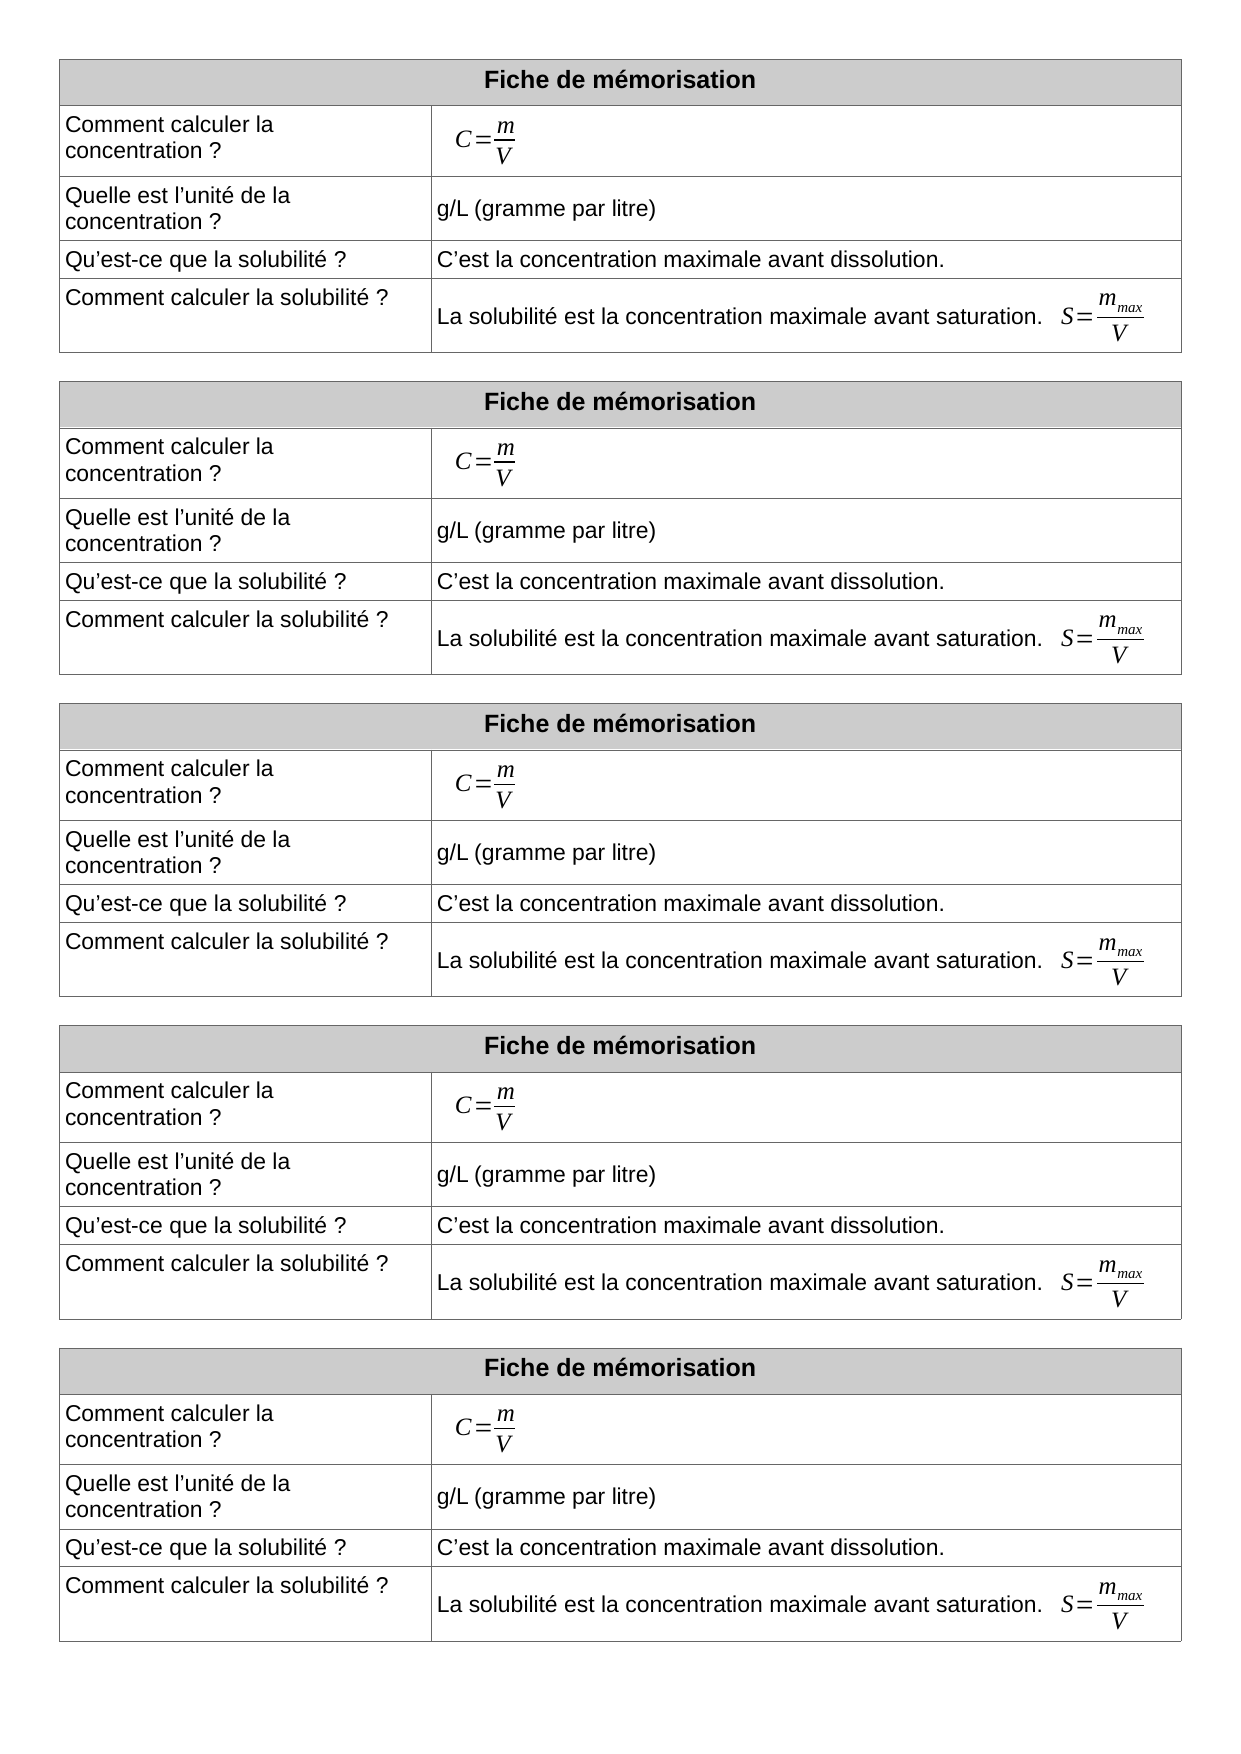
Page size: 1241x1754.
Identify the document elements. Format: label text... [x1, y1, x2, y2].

table_cell Comment calculer la solubilité ? [60, 279, 431, 352]
table_cell La solubilité est la concentration maximale avant saturation. [432, 279, 1181, 352]
table_cell Qu’est-ce que la solubilité ? [60, 885, 431, 922]
table_cell [432, 1395, 1181, 1464]
table_cell Qu’est-ce que la solubilité ? [60, 1207, 431, 1244]
table_cell Comment calculer la solubilité ? [60, 601, 431, 674]
table_cell C’est la concentration maximale avant dissolution. [432, 885, 1181, 922]
table_cell Comment calculer la solubilité ? [60, 1567, 431, 1641]
table_cell [432, 1073, 1181, 1142]
table_cell g/L (gramme par litre) [432, 1465, 1181, 1528]
table_cell La solubilité est la concentration maximale avant saturation. [432, 923, 1181, 996]
table_cell Quelle est l’unité de la concentration ? [60, 1143, 431, 1206]
table_header Fiche de mémorisation [60, 1026, 1181, 1072]
table_header Fiche de mémorisation [60, 1349, 1181, 1394]
table_cell C’est la concentration maximale avant dissolution. [432, 1207, 1181, 1244]
table_cell Comment calculer la solubilité ? [60, 1245, 431, 1318]
table_cell Comment calculer la solubilité ? [60, 923, 431, 996]
table_cell C’est la concentration maximale avant dissolution. [432, 241, 1181, 278]
table_cell g/L (gramme par litre) [432, 1143, 1181, 1206]
table_cell [432, 751, 1181, 820]
table_cell La solubilité est la concentration maximale avant saturation. [432, 601, 1181, 674]
table_cell Comment calculer la concentration ? [60, 751, 431, 820]
table_header Fiche de mémorisation [60, 60, 1181, 105]
table_cell Quelle est l’unité de la concentration ? [60, 499, 431, 562]
table_cell C’est la concentration maximale avant dissolution. [432, 1530, 1181, 1566]
table_cell Qu’est-ce que la solubilité ? [60, 241, 431, 278]
table_cell Quelle est l’unité de la concentration ? [60, 821, 431, 884]
table_cell g/L (gramme par litre) [432, 177, 1181, 240]
table_cell Comment calculer la concentration ? [60, 1395, 431, 1464]
table_cell Qu’est-ce que la solubilité ? [60, 563, 431, 600]
table_cell La solubilité est la concentration maximale avant saturation. [432, 1245, 1181, 1318]
table_cell Quelle est l’unité de la concentration ? [60, 177, 431, 240]
table_cell g/L (gramme par litre) [432, 499, 1181, 562]
table_header Fiche de mémorisation [60, 704, 1181, 749]
table_cell Qu’est-ce que la solubilité ? [60, 1530, 431, 1566]
table_cell [432, 106, 1181, 176]
table_cell Comment calculer la concentration ? [60, 1073, 431, 1142]
table_cell C’est la concentration maximale avant dissolution. [432, 563, 1181, 600]
table_cell La solubilité est la concentration maximale avant saturation. [432, 1567, 1181, 1641]
table_cell [432, 429, 1181, 498]
table_cell g/L (gramme par litre) [432, 821, 1181, 884]
table_cell Comment calculer la concentration ? [60, 429, 431, 498]
table_header Fiche de mémorisation [60, 382, 1181, 427]
table_cell Comment calculer la concentration ? [60, 106, 431, 176]
table_cell Quelle est l’unité de la concentration ? [60, 1465, 431, 1528]
